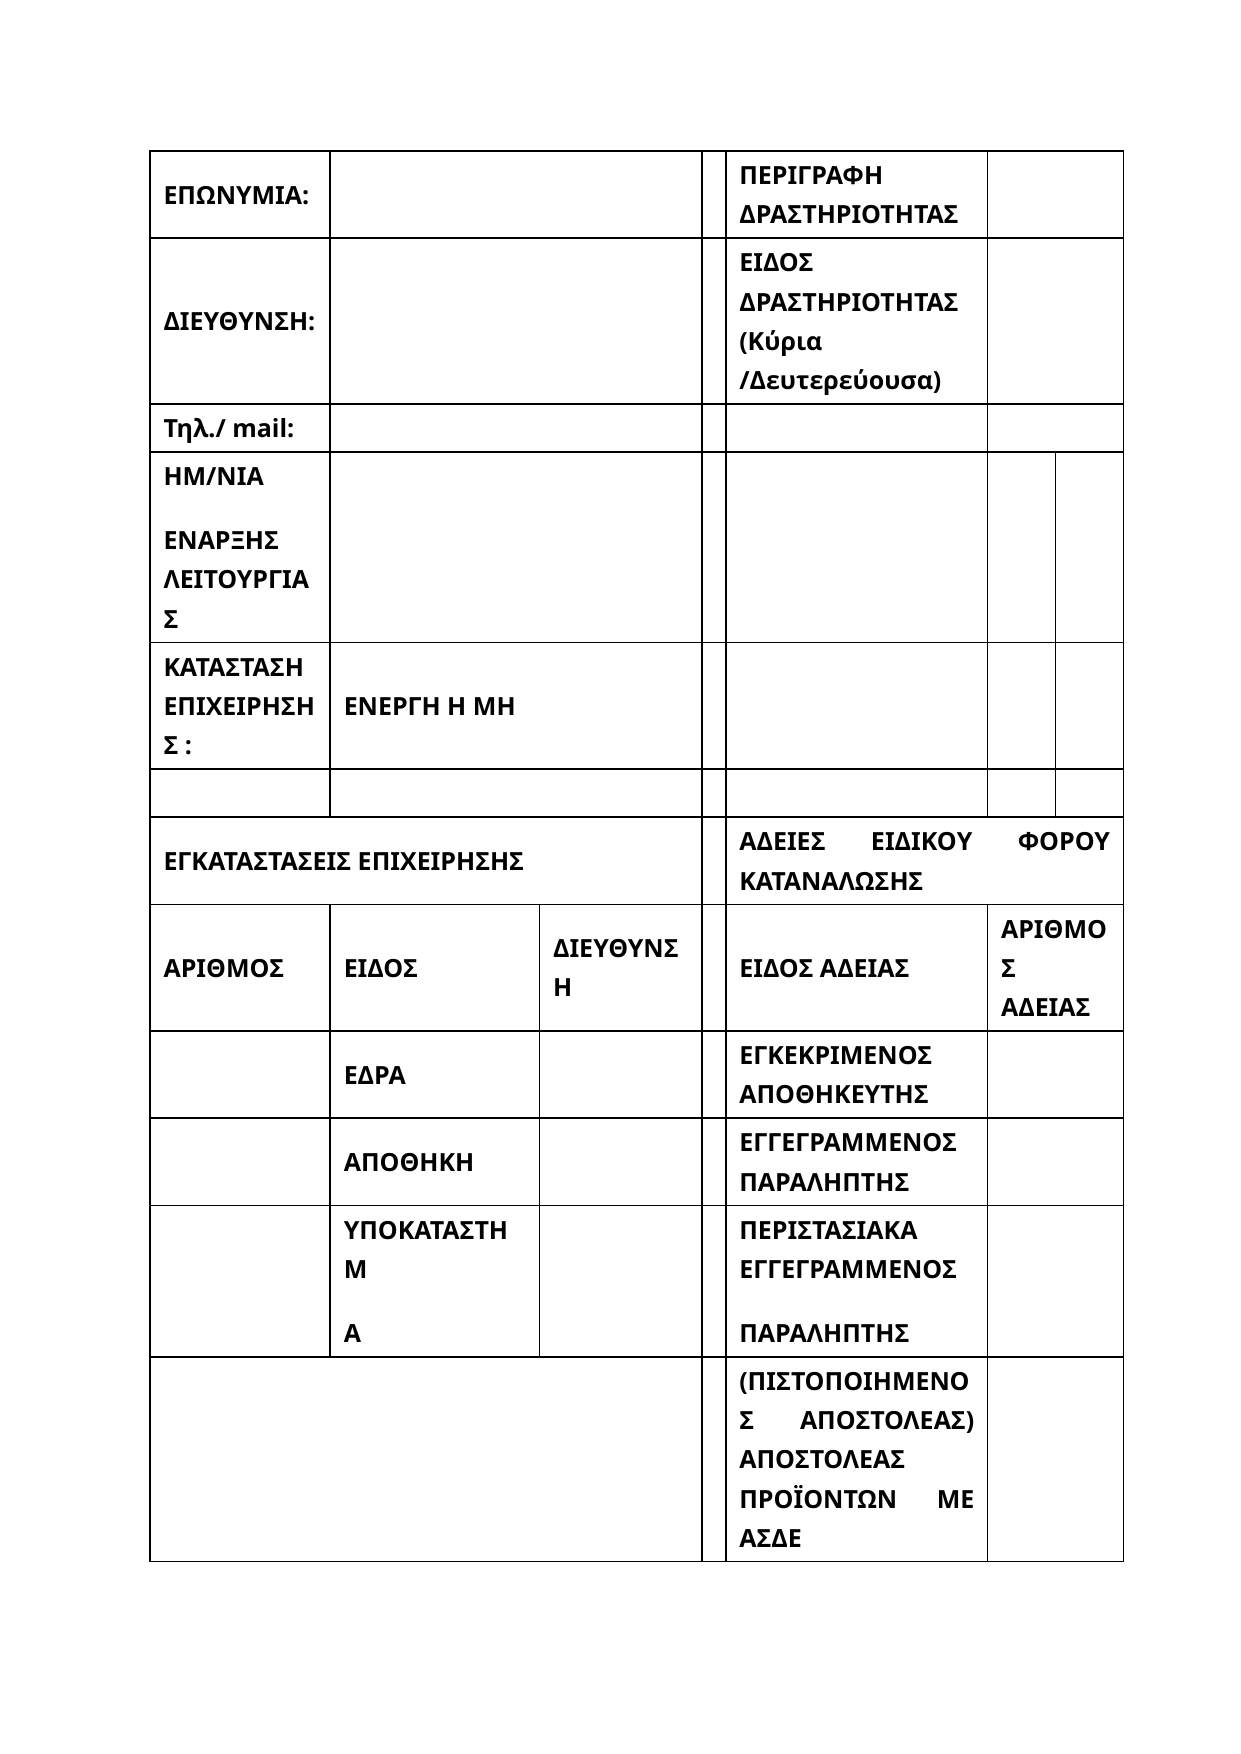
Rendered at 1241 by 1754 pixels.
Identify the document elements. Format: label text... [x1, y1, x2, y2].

table_cell ΕΔΡΑ [331, 1032, 539, 1117]
table_cell Τηλ./ mail: [151, 405, 329, 451]
table_cell [988, 1206, 1123, 1356]
table_cell [988, 1119, 1123, 1204]
table_cell ΔΙΕΥΘΥΝΣΗ: [151, 239, 329, 403]
table_cell ΕΙΔΟΣ ΔΡΑΣΤΗΡΙΟΤΗΤΑΣ (Κύρια /Δευτερεύουσα) [727, 239, 987, 403]
table_cell [703, 1119, 725, 1204]
table_cell [703, 770, 725, 816]
table_cell ΕΠΩΝΥΜΙΑ: [151, 152, 329, 237]
table_cell ΑΡΙΘΜΟΣ ΑΔΕΙΑΣ [988, 905, 1123, 1030]
table_cell [703, 1206, 725, 1356]
table_cell [331, 152, 701, 237]
table_cell ΕΓΚΕΚΡΙΜΕΝΟΣ ΑΠΟΘΗΚΕΥΤΗΣ [727, 1032, 987, 1117]
table_cell [703, 818, 725, 903]
table_cell [727, 643, 987, 768]
table_cell [151, 1358, 701, 1561]
table_cell ΕΓΓΕΓΡΑΜΜΕΝΟΣ ΠΑΡΑΛΗΠΤΗΣ [727, 1119, 987, 1204]
table_cell ΠΕΡΙΣΤΑΣΙΑΚΑ ΕΓΓΕΓΡΑΜΜΕΝΟΣ ΠΑΡΑΛΗΠΤΗΣ [727, 1206, 987, 1356]
table_cell [988, 1358, 1123, 1561]
table_cell [703, 1358, 725, 1561]
table_cell [988, 239, 1123, 403]
table_cell ΔΙΕΥΘΥΝΣΗ [540, 905, 701, 1030]
table_cell [540, 1206, 701, 1356]
table_cell ΕΙΔΟΣ ΑΔΕΙΑΣ [727, 905, 987, 1030]
table_cell [703, 453, 725, 642]
table_cell [703, 1032, 725, 1117]
table_cell ΕΓΚΑΤΑΣΤΑΣΕΙΣ ΕΠΙΧΕΙΡΗΣΗΣ [151, 818, 701, 903]
table_cell [727, 405, 987, 451]
table_cell [1056, 643, 1123, 768]
table_cell [151, 1206, 329, 1356]
table_cell (ΠΙΣΤΟΠΟΙΗΜΕΝΟΣ ΑΠΟΣΤΟΛΕΑΣ) ΑΠΟΣΤΟΛΕΑΣ ΠΡΟΪΟΝΤΩΝ ΜΕ ΑΣΔΕ [727, 1358, 987, 1561]
table_cell [331, 453, 701, 642]
table_cell [151, 1119, 329, 1204]
table_cell ΚΑΤΑΣΤΑΣΗ ΕΠΙΧΕΙΡΗΣΗ Σ : [151, 643, 329, 768]
table_cell [988, 1032, 1123, 1117]
table_cell ΠΕΡΙΓΡΑΦΗ ΔΡΑΣΤΗΡΙΟΤΗΤΑΣ [727, 152, 987, 237]
table_cell [703, 152, 725, 237]
table_cell [727, 453, 987, 642]
table_cell [331, 405, 701, 451]
table_cell ΑΡΙΘΜΟΣ [151, 905, 329, 1030]
table_cell [988, 405, 1123, 451]
table_cell [151, 1032, 329, 1117]
table_cell [988, 643, 1055, 768]
table_cell ΗΜ/ΝΙΑ ΕΝΑΡΞΗΣ ΛΕΙΤΟΥΡΓΙΑΣ [151, 453, 329, 642]
table_cell [540, 1119, 701, 1204]
table_cell [703, 905, 725, 1030]
table_cell [988, 152, 1123, 237]
table_cell [540, 1032, 701, 1117]
table_cell [703, 405, 725, 451]
table_cell [1056, 770, 1123, 816]
table_cell [331, 239, 701, 403]
table_cell ΕΙΔΟΣ [331, 905, 539, 1030]
table_cell [331, 770, 701, 816]
table_cell ΑΠΟΘΗΚΗ [331, 1119, 539, 1204]
table_cell ΕΝΕΡΓΗ Η ΜΗ [331, 643, 701, 768]
table_cell ΑΔΕΙΕΣ ΕΙΔΙΚΟΥ ΦΟΡΟΥ ΚΑΤΑΝΑΛΩΣΗΣ [727, 818, 1123, 903]
table_cell [727, 770, 987, 816]
table_cell [703, 239, 725, 403]
table_cell [1056, 453, 1123, 642]
table_cell [151, 770, 329, 816]
table_cell [703, 643, 725, 768]
table_cell [988, 770, 1055, 816]
table_cell [988, 453, 1055, 642]
table_cell ΥΠΟΚΑΤΑΣΤΗΜ Α [331, 1206, 539, 1356]
